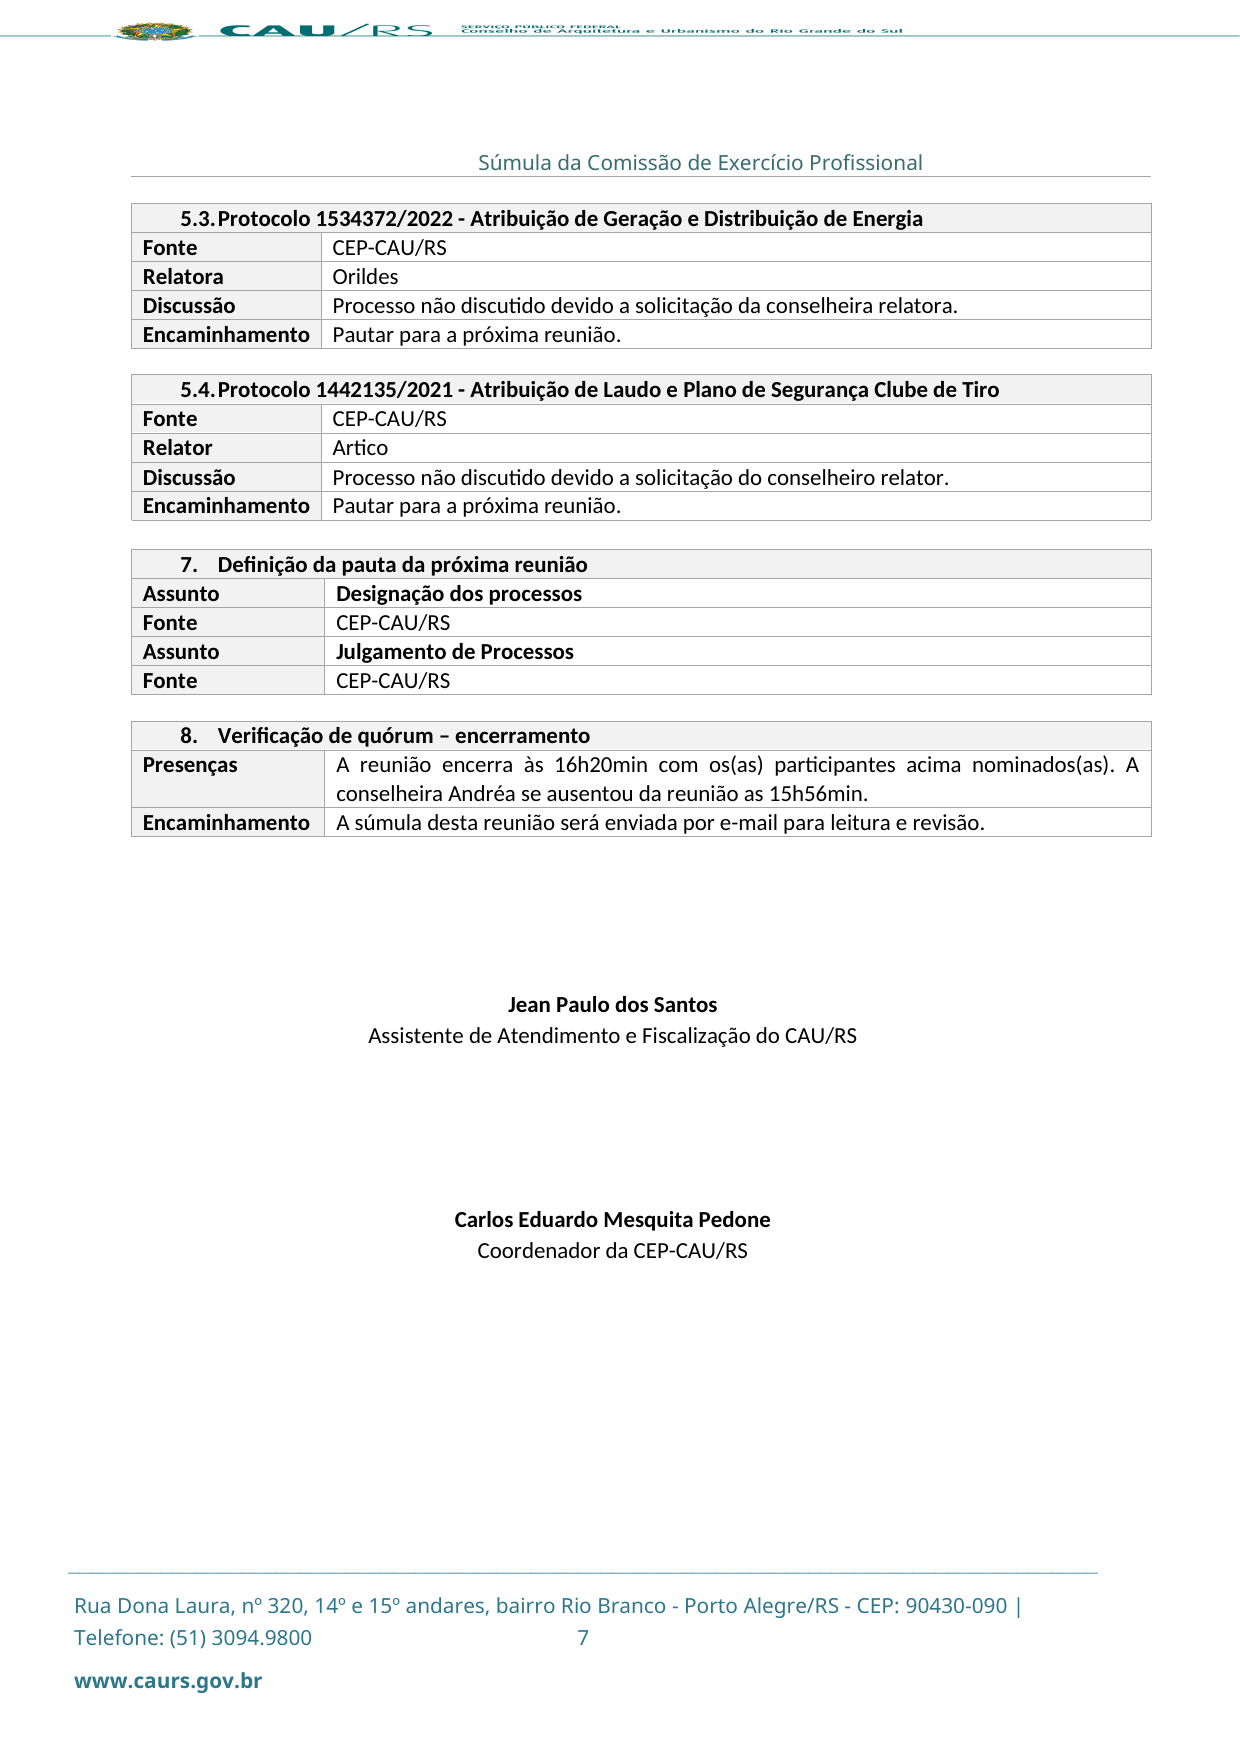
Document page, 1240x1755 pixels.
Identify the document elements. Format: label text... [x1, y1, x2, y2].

table_cell [131, 349, 1151, 374]
table_cell Definição da pauta da próxima reunião [132, 550, 1151, 578]
table_cell Artico [322, 434, 1151, 462]
table_cell Julgamento de Processos [325, 637, 1151, 665]
table_cell CEP-CAU/RS [325, 608, 1151, 636]
table_cell Assunto [132, 579, 324, 607]
table_cell Processo não discutido devido a solicitação da conselheira relatora. [322, 291, 1151, 319]
table_cell Encaminhamento [132, 320, 321, 348]
table_cell Encaminhamento [132, 808, 324, 836]
table_cell [131, 695, 1151, 721]
table_cell A reunião encerra às 16h20min com os(as) participantes acima nominados(as). A conselheira Andréa se ausentou da reunião as 15h56min. [325, 751, 1151, 807]
table_cell A súmula desta reunião será enviada por e-mail para leitura e revisão. [325, 808, 1151, 836]
table_cell Verificação de quórum – encerramento [132, 722, 1151, 749]
table_cell Fonte [132, 666, 324, 694]
table_cell Fonte [132, 405, 321, 432]
table_cell Processo não discutido devido a solicitação do conselheiro relator. [322, 463, 1151, 491]
table_cell Relatora [132, 262, 321, 290]
table_cell Encaminhamento [132, 492, 321, 520]
table_cell Assunto [132, 637, 324, 665]
table_cell Discussão [132, 291, 321, 319]
text Jean Paulo dos Santos Assistente de Atendimento e Fiscalização do CAU/RS [133, 990, 1093, 1049]
text Carlos Eduardo Mesquita Pedone [133, 1206, 1093, 1233]
table_cell Relator [132, 434, 321, 462]
table_cell Discussão [132, 463, 321, 491]
table_cell CEP-CAU/RS [322, 233, 1151, 261]
table_cell Fonte [132, 608, 324, 636]
table_cell Orildes [322, 262, 1151, 290]
table_cell CEP-CAU/RS [325, 666, 1151, 694]
table_cell Fonte [132, 233, 321, 261]
table_cell Presenças [132, 751, 324, 807]
table_cell [131, 177, 1151, 203]
table_cell Protocolo 1442135/2021 - Atribuição de Laudo e Plano de Segurança Clube de Tiro [132, 375, 1151, 403]
table_cell CEP-CAU/RS [322, 405, 1151, 432]
text Coordenador da CEP-CAU/RS [133, 1236, 1093, 1264]
table_cell [132, 521, 1151, 549]
table_cell Designação dos processos [325, 579, 1151, 607]
table_cell Protocolo 1534372/2022 - Atribuição de Geração e Distribuição de Energia [132, 204, 1151, 232]
table_cell Pautar para a próxima reunião. [322, 320, 1151, 348]
table_cell Pautar para a próxima reunião. [322, 492, 1151, 520]
